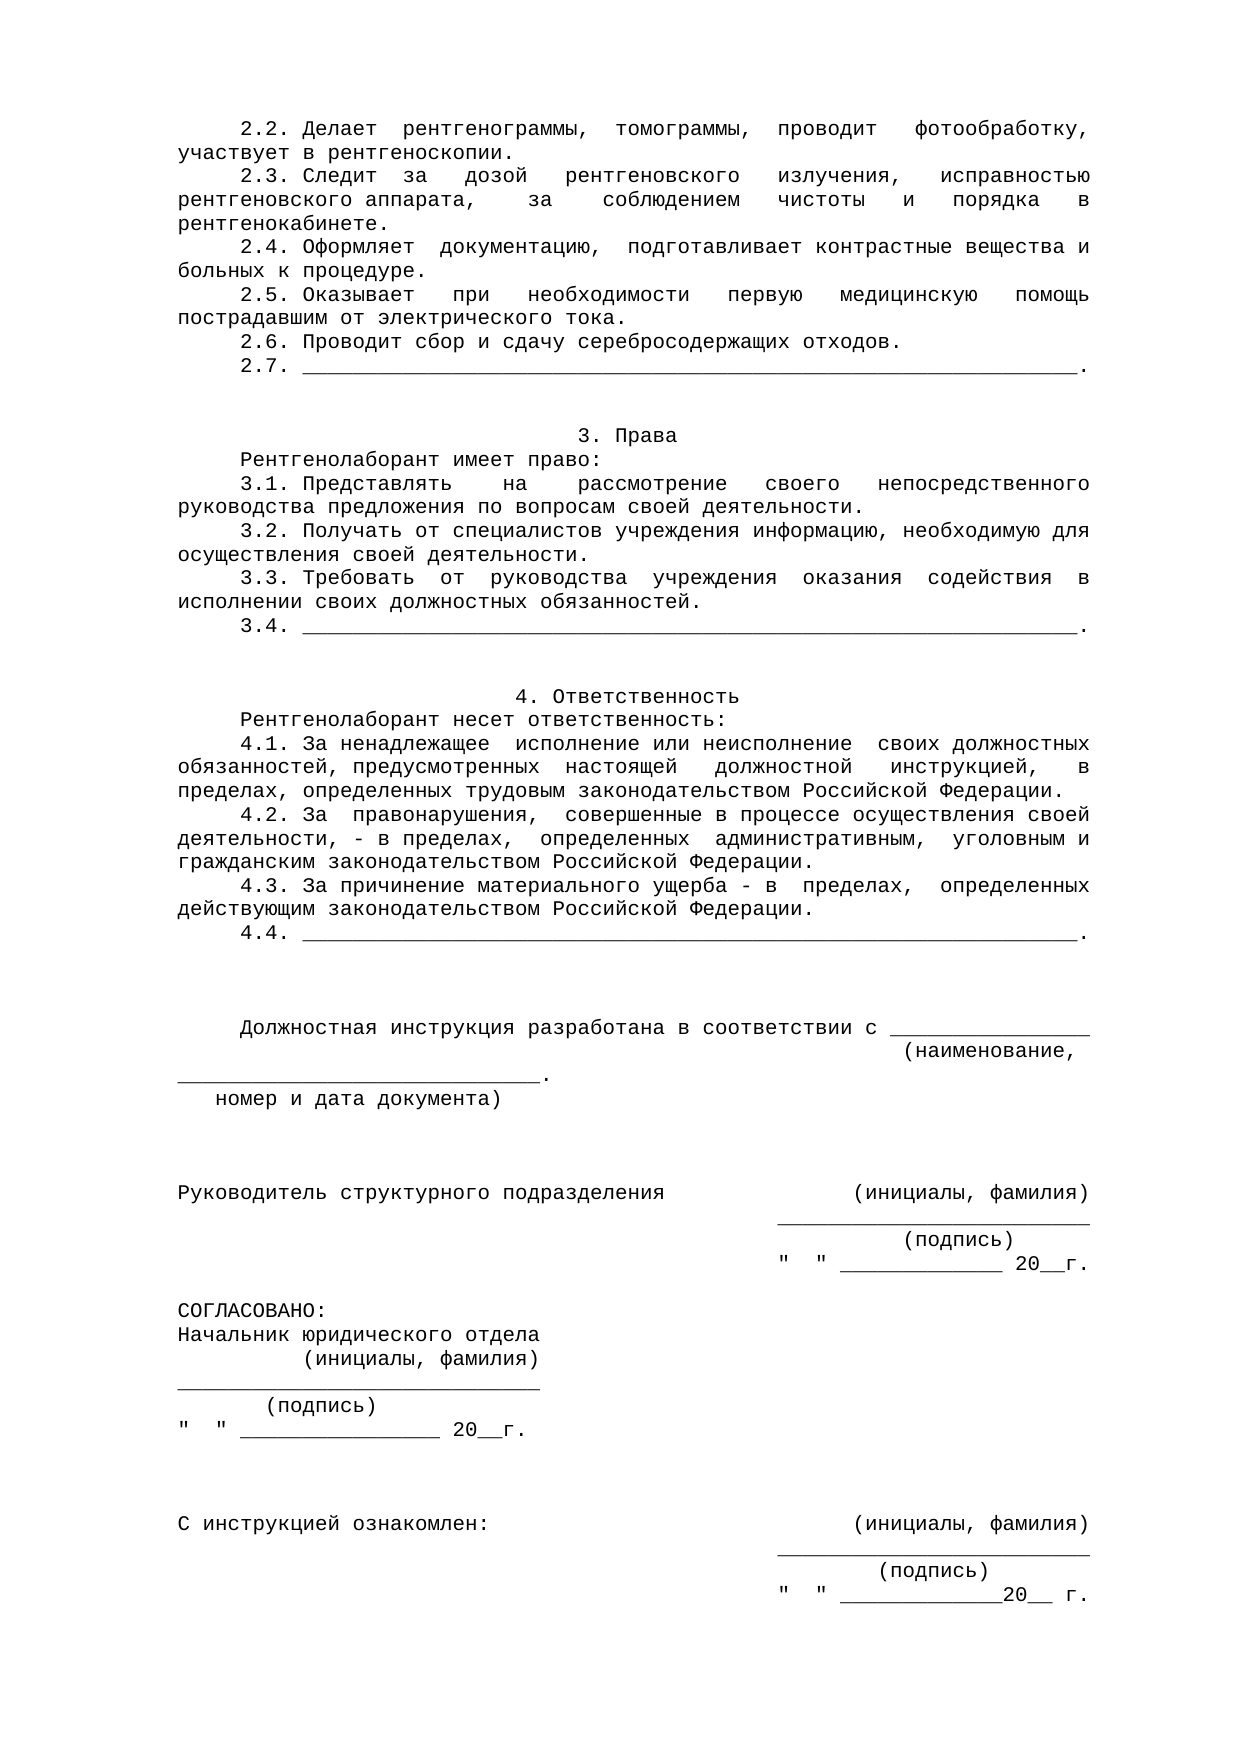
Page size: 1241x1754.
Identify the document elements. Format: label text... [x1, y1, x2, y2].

text 4.1. За ненадлежащее исполнение или неисполнение своих должностных [177, 733, 1152, 757]
text 4.4. ______________________________________________________________. [177, 922, 1152, 946]
text " " ________________ 20__г. [177, 1419, 1152, 1442]
text _________________________ [177, 1537, 1152, 1561]
text пределах, определенных трудовым законодательством Российской Федерации. [177, 780, 1152, 804]
text рентгенокабинете. [177, 213, 1152, 236]
text _____________________________ [177, 1371, 1152, 1395]
text 4. Ответственность [177, 686, 1152, 709]
text исполнении своих должностных обязанностей. [177, 591, 1152, 615]
text 2.7. ______________________________________________________________. [177, 354, 1152, 378]
text 2.2. Делает рентгенограммы, томограммы, проводит фотообработку, [177, 118, 1152, 142]
text обязанностей, предусмотренных настоящей должностной инструкцией, в [177, 757, 1152, 780]
text (наименование, [177, 1040, 1152, 1064]
text гражданским законодательством Российской Федерации. [177, 851, 1152, 875]
text 2.6. Проводит сбор и сдачу серебросодержащих отходов. [177, 331, 1152, 354]
text 3. Права [177, 426, 1152, 449]
text _________________________ [177, 1206, 1152, 1229]
text СОГЛАСОВАНО: [177, 1300, 1152, 1324]
text 4.2. За правонарушения, совершенные в процессе осуществления своей [177, 804, 1152, 827]
text 2.3. Следит за дозой рентгеновского излучения, исправностью [177, 165, 1152, 189]
text " " _____________ 20__г. [177, 1253, 1152, 1277]
text (подпись) [177, 1229, 1152, 1253]
text Рентгенолаборант имеет право: [177, 449, 1152, 473]
text номер и дата документа) [177, 1088, 1152, 1111]
text деятельности, - в пределах, определенных административным, уголовным и [177, 827, 1152, 851]
text 3.1. Представлять на рассмотрение своего непосредственного [177, 473, 1152, 496]
text Должностная инструкция разработана в соответствии с ________________ [177, 1017, 1152, 1040]
text 2.4. Оформляет документацию, подготавливает контрастные вещества и [177, 236, 1152, 260]
text " " _____________20__ г. [177, 1584, 1152, 1608]
text больных к процедуре. [177, 260, 1152, 284]
text рентгеновского аппарата, за соблюдением чистоты и порядка в [177, 189, 1152, 213]
text (подпись) [177, 1395, 1152, 1419]
text С инструкцией ознакомлен: (инициалы, фамилия) [177, 1513, 1152, 1537]
text Начальник юридического отдела [177, 1324, 1152, 1348]
text руководства предложения по вопросам своей деятельности. [177, 496, 1152, 520]
text (подпись) [177, 1561, 1152, 1584]
text 3.3. Требовать от руководства учреждения оказания содействия в [177, 567, 1152, 591]
text 2.5. Оказывает при необходимости первую медицинскую помощь [177, 284, 1152, 307]
text участвует в рентгеноскопии. [177, 142, 1152, 165]
text 3.4. ______________________________________________________________. [177, 615, 1152, 638]
text Руководитель структурного подразделения (инициалы, фамилия) [177, 1182, 1152, 1206]
text 4.3. За причинение материального ущерба - в пределах, определенных [177, 875, 1152, 898]
text осуществления своей деятельности. [177, 544, 1152, 567]
text (инициалы, фамилия) [177, 1348, 1152, 1371]
text действующим законодательством Российской Федерации. [177, 898, 1152, 922]
text 3.2. Получать от специалистов учреждения информацию, необходимую для [177, 520, 1152, 544]
text Рентгенолаборант несет ответственность: [177, 709, 1152, 733]
text пострадавшим от электрического тока. [177, 307, 1152, 331]
text _____________________________. [177, 1064, 1152, 1088]
